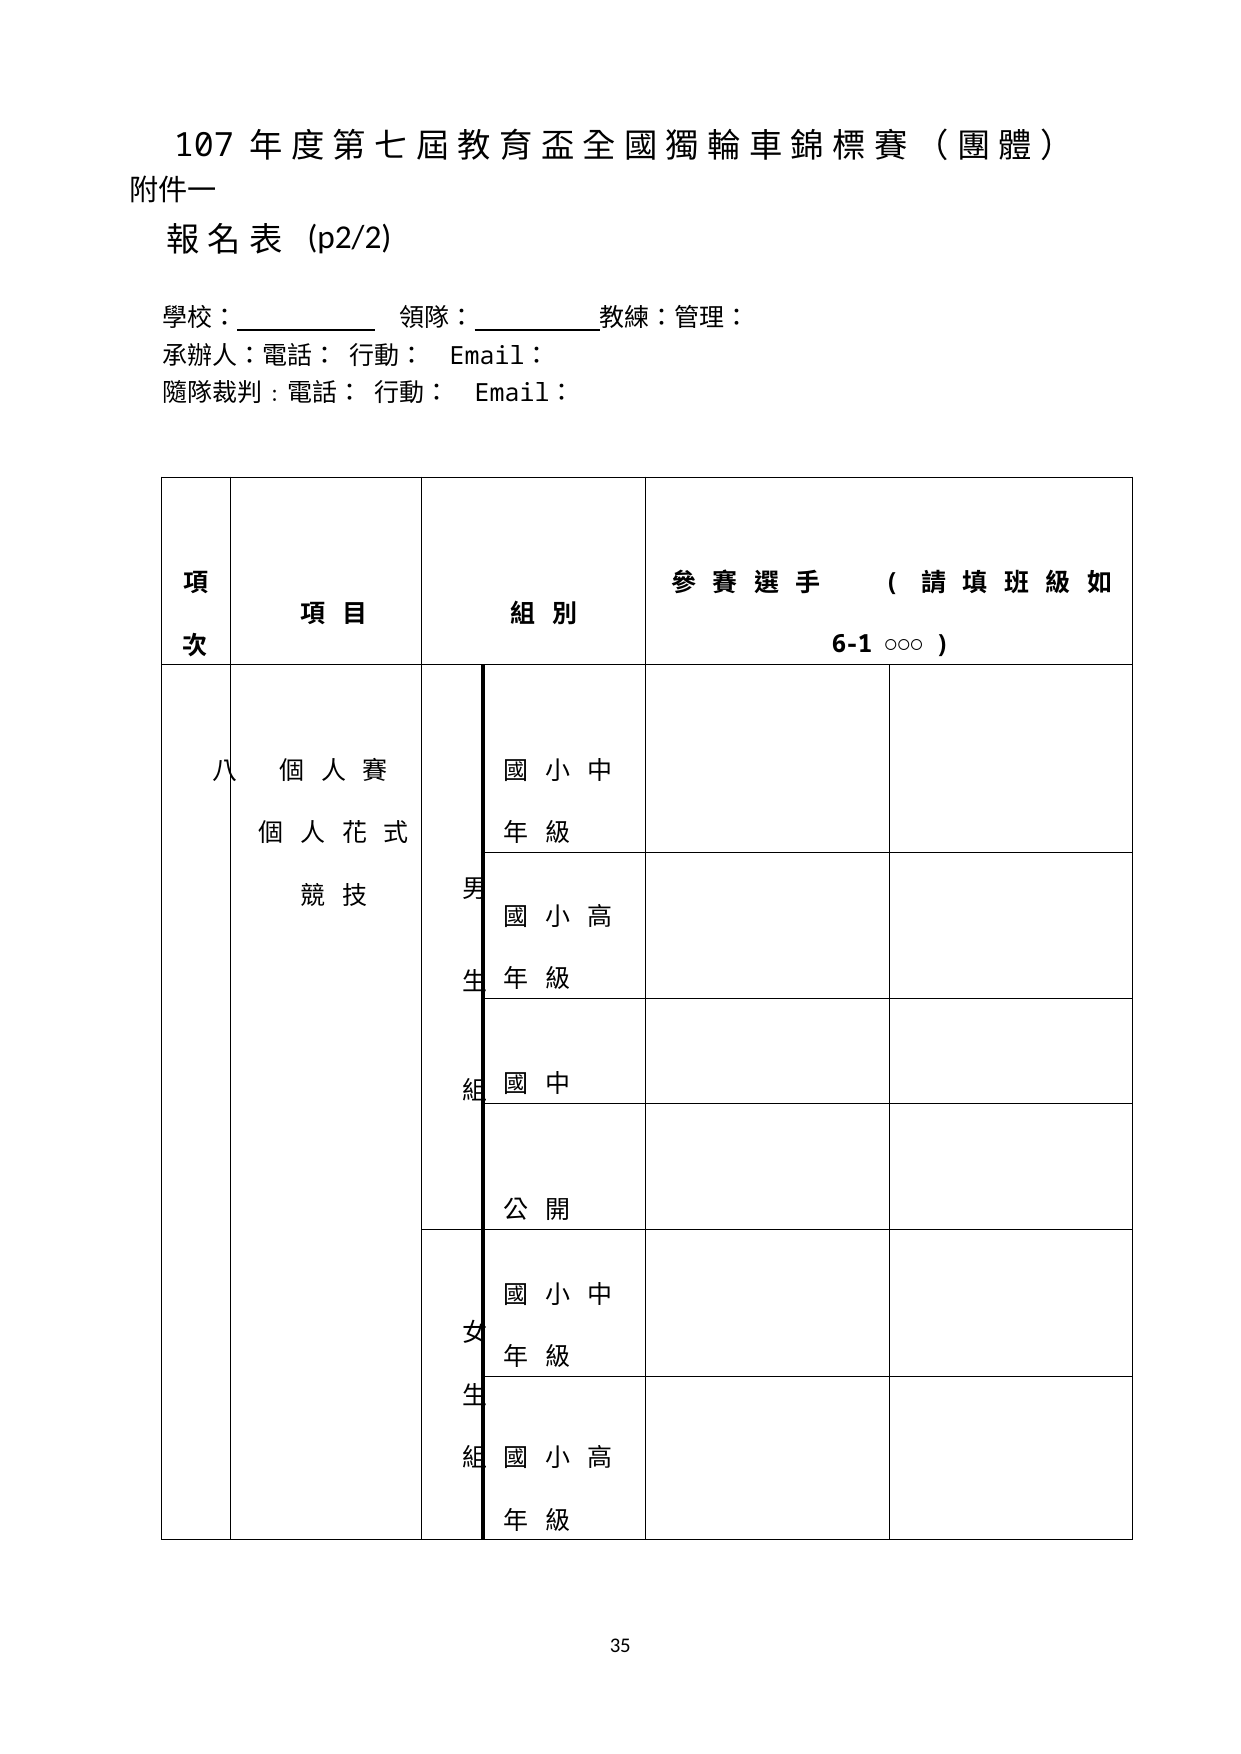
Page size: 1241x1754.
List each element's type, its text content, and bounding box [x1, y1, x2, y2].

text 承辦人：電話： 行動： Email： [162, 334, 1078, 372]
table_cell 八 [162, 665, 230, 1539]
table_cell [646, 853, 889, 998]
table_cell [646, 999, 889, 1102]
table_cell [646, 1230, 889, 1376]
table_cell 國小中年級 [485, 665, 645, 852]
table_cell [890, 1104, 1132, 1228]
table_cell [646, 1104, 889, 1228]
text 107年度第七屆教育盃全國獨輪車錦標賽（團體）報名表(p2/2) [162, 102, 1078, 289]
table_cell 個人賽 個人花式競技 [231, 665, 421, 1539]
text [114, 166, 239, 221]
table_header 項目 [231, 478, 421, 664]
table_cell [646, 1377, 889, 1539]
table_cell [890, 853, 1132, 998]
text 附件一 [129, 173, 224, 207]
table_cell 國小高年級 [485, 1377, 645, 1539]
table_cell 女 生 組 [422, 1230, 481, 1539]
table_cell [890, 999, 1132, 1102]
table_cell [890, 665, 1132, 852]
table_header 項次 [162, 478, 230, 664]
table_cell 公開 [485, 1104, 645, 1228]
text 學校： 領隊： 教練：管理： [162, 297, 1078, 334]
table_cell [646, 665, 889, 852]
text 隨隊裁判﹕電話： 行動： Email： [162, 372, 1078, 409]
table_cell 男 生 組 [422, 665, 481, 1228]
table_cell 國小中年級 [485, 1230, 645, 1376]
table_cell 國中 [485, 999, 645, 1102]
table_cell 國小高年級 [485, 853, 645, 998]
table_cell [890, 1377, 1132, 1539]
table_header 參賽選手 (請填班級如6-1 ○○○ ) [646, 478, 1132, 664]
table_cell [890, 1230, 1132, 1376]
table_header 組別 [422, 478, 645, 664]
